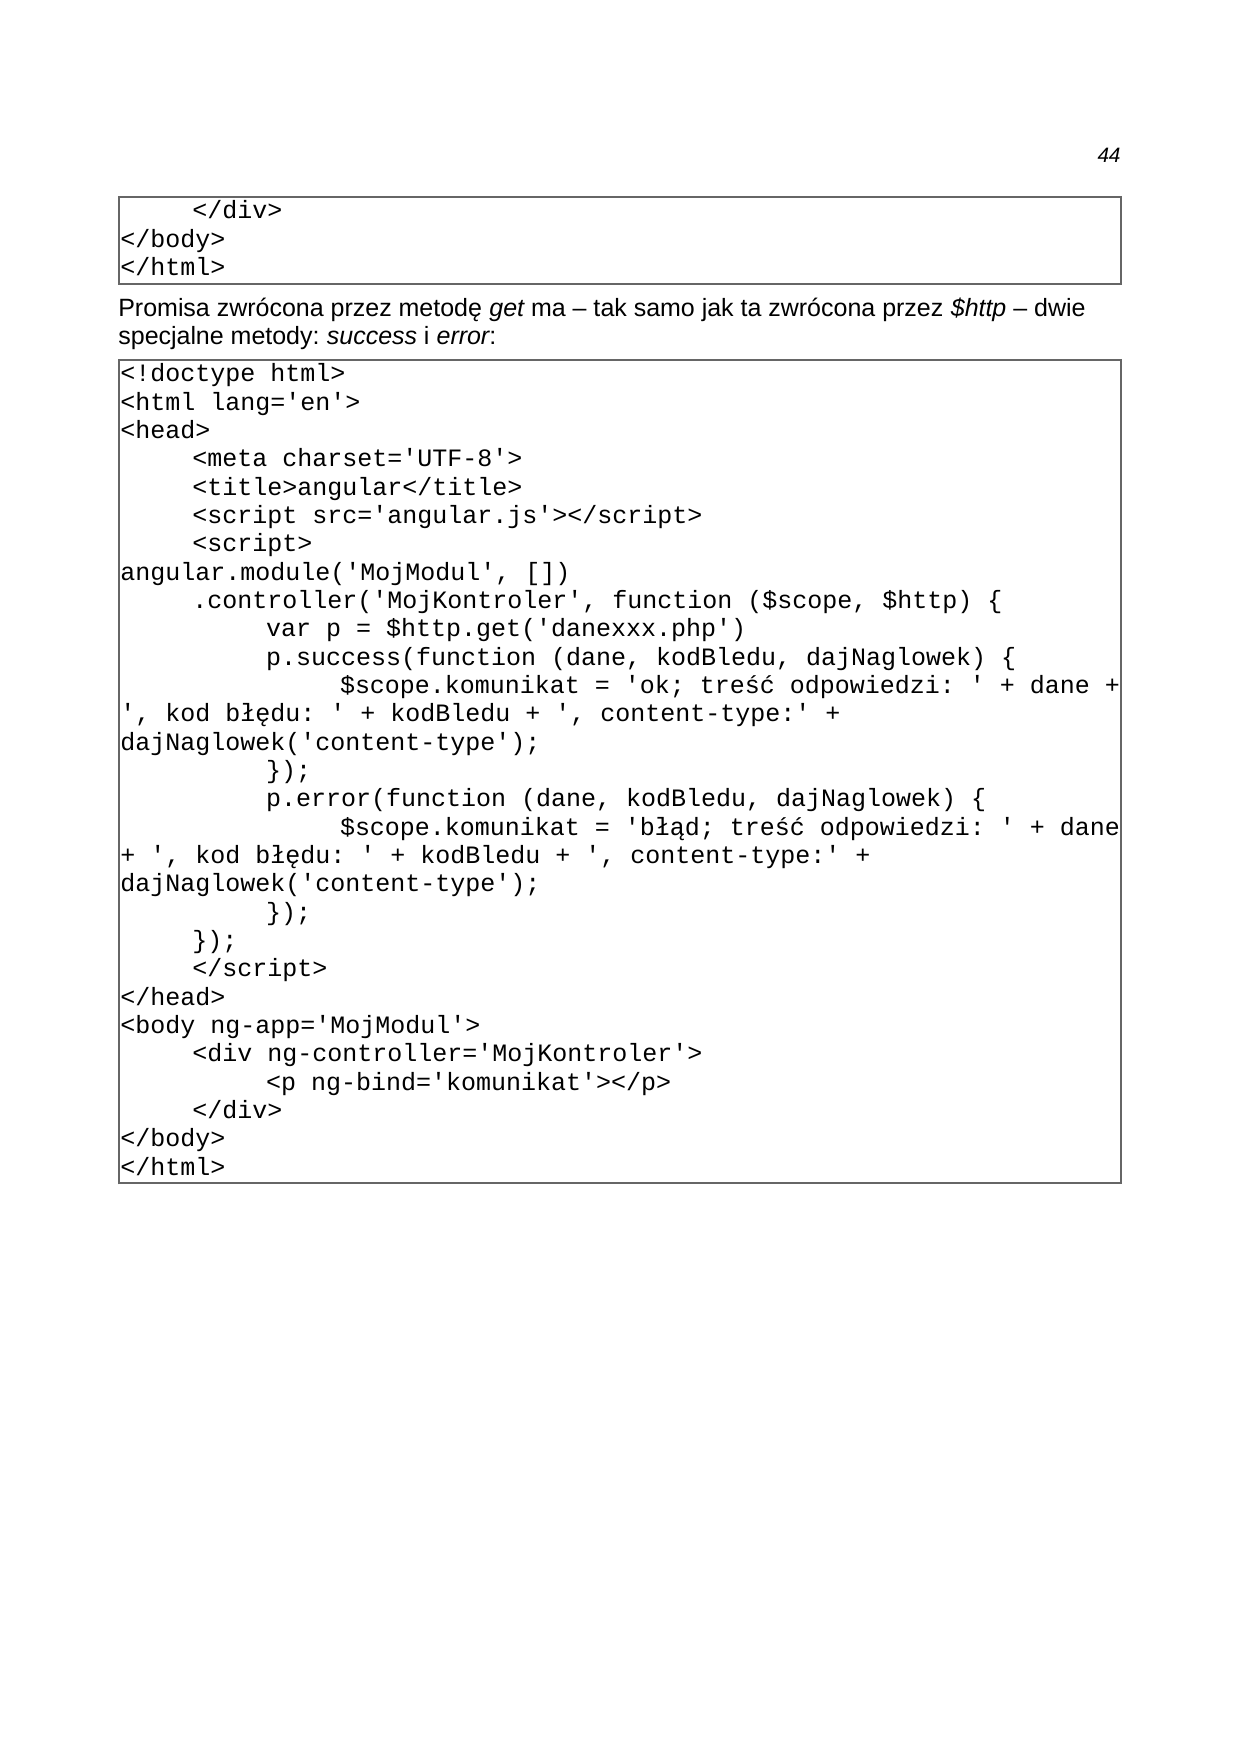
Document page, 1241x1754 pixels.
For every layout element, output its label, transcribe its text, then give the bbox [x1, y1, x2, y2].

text </div> [120, 1095, 1120, 1124]
text </div> [120, 198, 1120, 224]
text }); [120, 897, 1120, 925]
text </head> [120, 982, 1120, 1010]
text .controller('MojKontroler', function ($scope, $http) { [120, 585, 1120, 614]
text $scope.komunikat = 'błąd; treść odpowiedzi: ' + dane + ', kod błędu: ' + kodBledu + ', content-type:' + dajNaglowek('content-type'); [120, 812, 1120, 897]
text <head> [120, 415, 1120, 444]
text <meta charset='UTF-8'> [120, 444, 1120, 472]
text <title>angular</title> [120, 472, 1120, 500]
text </html> [120, 252, 1120, 283]
text p.error(function (dane, kodBledu, dajNaglowek) { [120, 784, 1120, 812]
text </body> [120, 224, 1120, 252]
text <html lang='en'> [120, 387, 1120, 415]
text <!doctype html> [120, 361, 1120, 387]
text Promisa zwrócona przez metodę get ma – tak samo jak ta zwrócona przez $http – dwie specjalne metody: success i error: [118, 294, 1122, 350]
text <div ng-controller='MojKontroler'> [120, 1039, 1120, 1067]
text p.success(function (dane, kodBledu, dajNaglowek) { [120, 642, 1120, 670]
text <p ng-bind='komunikat'></p> [120, 1067, 1120, 1095]
text <body ng-app='MojModul'> [120, 1010, 1120, 1039]
text angular.module('MojModul', []) [120, 557, 1120, 585]
text </script> [120, 954, 1120, 982]
text $scope.komunikat = 'ok; treść odpowiedzi: ' + dane + ', kod błędu: ' + kodBledu + ', content-type:' + dajNaglowek('content-type'); [120, 670, 1120, 755]
text </body> [120, 1124, 1120, 1152]
text <script> [120, 529, 1120, 557]
text var p = $http.get('danexxx.php') [120, 614, 1120, 642]
text <script src='angular.js'></script> [120, 500, 1120, 529]
text }); [120, 755, 1120, 784]
text </html> [120, 1152, 1120, 1182]
text }); [120, 925, 1120, 954]
